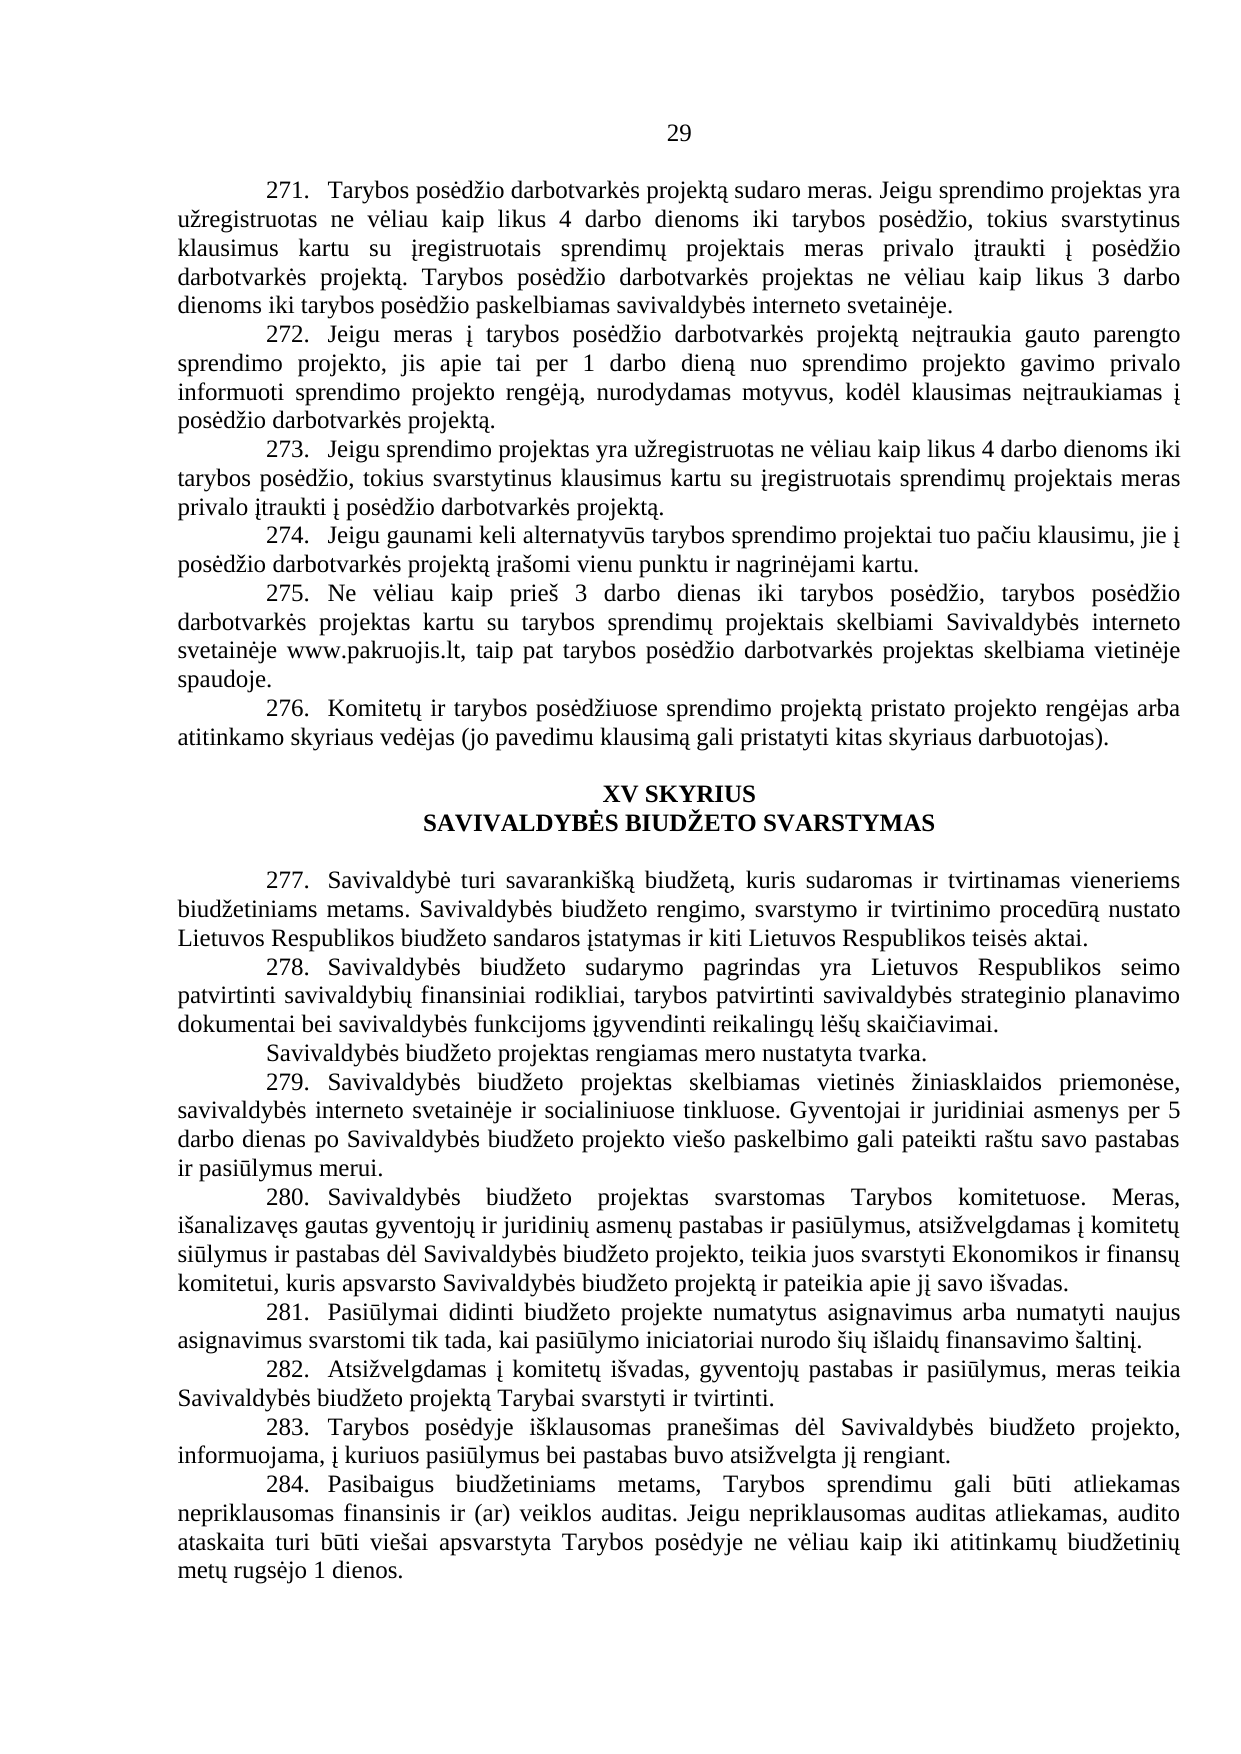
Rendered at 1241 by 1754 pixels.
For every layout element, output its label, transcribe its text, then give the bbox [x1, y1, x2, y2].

text 280. Savivaldybės biudžeto projektas svarstomas Tarybos komitetuose. Meras, išanalizavęs gautas gyventojų ir juridinių asmenų pastabas ir pasiūlymus, atsižvelgdamas į komitetų siūlymus ir pastabas dėl Savivaldybės biudžeto projekto, teikia juos svarstyti Ekonomikos ir finansų komitetui, kuris apsvarsto Savivaldybės biudžeto projektą ir pateikia apie jį savo išvadas. [177, 1182, 1181, 1297]
text 279. Savivaldybės biudžeto projektas skelbiamas vietinės žiniasklaidos priemonėse, savivaldybės interneto svetainėje ir socialiniuose tinkluose. Gyventojai ir juridiniai asmenys per 5 darbo dienas po Savivaldybės biudžeto projekto viešo paskelbimo gali pateikti raštu savo pastabas ir pasiūlymus merui. [177, 1067, 1181, 1182]
text XV SKYRIUS [177, 779, 1181, 808]
text 271. Tarybos posėdžio darbotvarkės projektą sudaro meras. Jeigu sprendimo projektas yra užregistruotas ne vėliau kaip likus 4 darbo dienoms iki tarybos posėdžio, tokius svarstytinus klausimus kartu su įregistruotais sprendimų projektais meras privalo įtraukti į posėdžio darbotvarkės projektą. Tarybos posėdžio darbotvarkės projektas ne vėliau kaip likus 3 darbo dienoms iki tarybos posėdžio paskelbiamas savivaldybės interneto svetainėje. [177, 176, 1181, 319]
text Savivaldybės biudžeto projektas rengiamas mero nustatyta tvarka. [266, 1038, 1181, 1067]
text 274. Jeigu gaunami keli alternatyvūs tarybos sprendimo projektai tuo pačiu klausimu, jie į posėdžio darbotvarkės projektą įrašomi vienu punktu ir nagrinėjami kartu. [177, 521, 1181, 578]
text 278. Savivaldybės biudžeto sudarymo pagrindas yra Lietuvos Respublikos seimo patvirtinti savivaldybių finansiniai rodikliai, tarybos patvirtinti savivaldybės strateginio planavimo dokumentai bei savivaldybės funkcijoms įgyvendinti reikalingų lėšų skaičiavimai. [177, 952, 1181, 1038]
text 283. Tarybos posėdyje išklausomas pranešimas dėl Savivaldybės biudžeto projekto, informuojama, į kuriuos pasiūlymus bei pastabas buvo atsižvelgta jį rengiant. [177, 1412, 1181, 1469]
text 284. Pasibaigus biudžetiniams metams, Tarybos sprendimu gali būti atliekamas nepriklausomas finansinis ir (ar) veiklos auditas. Jeigu nepriklausomas auditas atliekamas, audito ataskaita turi būti viešai apsvarstyta Tarybos posėdyje ne vėliau kaip iki atitinkamų biudžetinių metų rugsėjo 1 dienos. [177, 1469, 1181, 1584]
text SAVIVALDYBĖS BIUDŽETO SVARSTYMAS [177, 808, 1181, 837]
text 276. Komitetų ir tarybos posėdžiuose sprendimo projektą pristato projekto rengėjas arba atitinkamo skyriaus vedėjas (jo pavedimu klausimą gali pristatyti kitas skyriaus darbuotojas). [177, 693, 1181, 751]
text 277. Savivaldybė turi savarankišką biudžetą, kuris sudaromas ir tvirtinamas vieneriems biudžetiniams metams. Savivaldybės biudžeto rengimo, svarstymo ir tvirtinimo procedūrą nustato Lietuvos Respublikos biudžeto sandaros įstatymas ir kiti Lietuvos Respublikos teisės aktai. [177, 866, 1181, 952]
text 275. Ne vėliau kaip prieš 3 darbo dienas iki tarybos posėdžio, tarybos posėdžio darbotvarkės projektas kartu su tarybos sprendimų projektais skelbiami Savivaldybės interneto svetainėje www.pakruojis.lt, taip pat tarybos posėdžio darbotvarkės projektas skelbiama vietinėje spaudoje. [177, 578, 1181, 693]
text 273. Jeigu sprendimo projektas yra užregistruotas ne vėliau kaip likus 4 darbo dienoms iki tarybos posėdžio, tokius svarstytinus klausimus kartu su įregistruotais sprendimų projektais meras privalo įtraukti į posėdžio darbotvarkės projektą. [177, 434, 1181, 521]
text 282. Atsižvelgdamas į komitetų išvadas, gyventojų pastabas ir pasiūlymus, meras teikia Savivaldybės biudžeto projektą Tarybai svarstyti ir tvirtinti. [177, 1354, 1181, 1412]
text 272. Jeigu meras į tarybos posėdžio darbotvarkės projektą neįtraukia gauto parengto sprendimo projekto, jis apie tai per 1 darbo dieną nuo sprendimo projekto gavimo privalo informuoti sprendimo projekto rengėją, nurodydamas motyvus, kodėl klausimas neįtraukiamas į posėdžio darbotvarkės projektą. [177, 319, 1181, 434]
text 281. Pasiūlymai didinti biudžeto projekte numatytus asignavimus arba numatyti naujus asignavimus svarstomi tik tada, kai pasiūlymo iniciatoriai nurodo šių išlaidų finansavimo šaltinį. [177, 1297, 1181, 1354]
